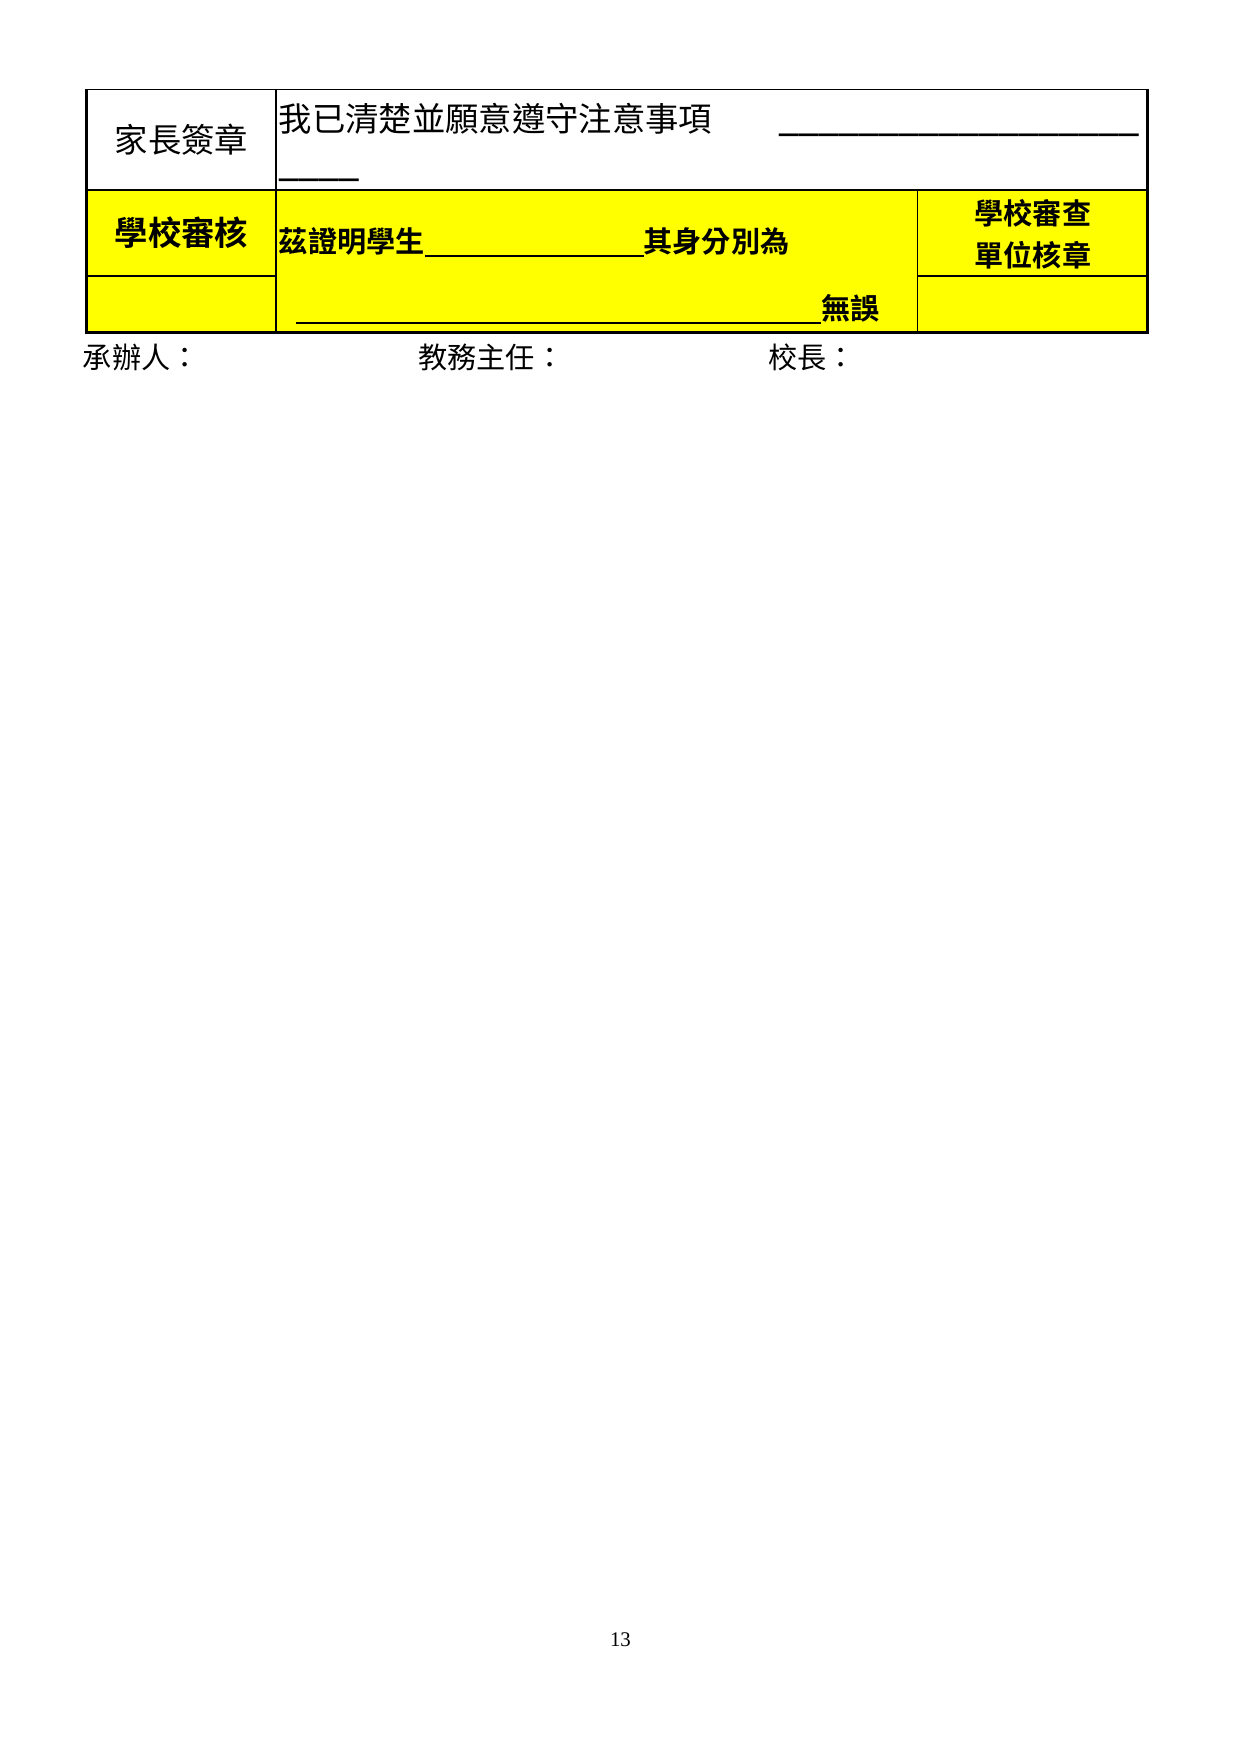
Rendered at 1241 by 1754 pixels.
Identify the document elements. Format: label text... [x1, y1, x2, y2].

table_cell [1149, 275, 1157, 331]
table_cell [88, 277, 275, 331]
table_cell 學校審查 單位核章 [918, 191, 1146, 275]
table_cell 茲證明學生 其身分別為 無誤 [277, 191, 917, 331]
table_cell 家長簽章 [88, 90, 275, 189]
table_cell [1149, 189, 1157, 275]
table_cell [918, 277, 1146, 331]
table_cell [1149, 89, 1157, 189]
text 承辦人： 教務主任： 校長： [83, 334, 1157, 377]
table_cell 學校審核 [88, 191, 275, 275]
table_cell 我已清楚並願意遵守注意事項 ______________________ [277, 90, 1146, 189]
